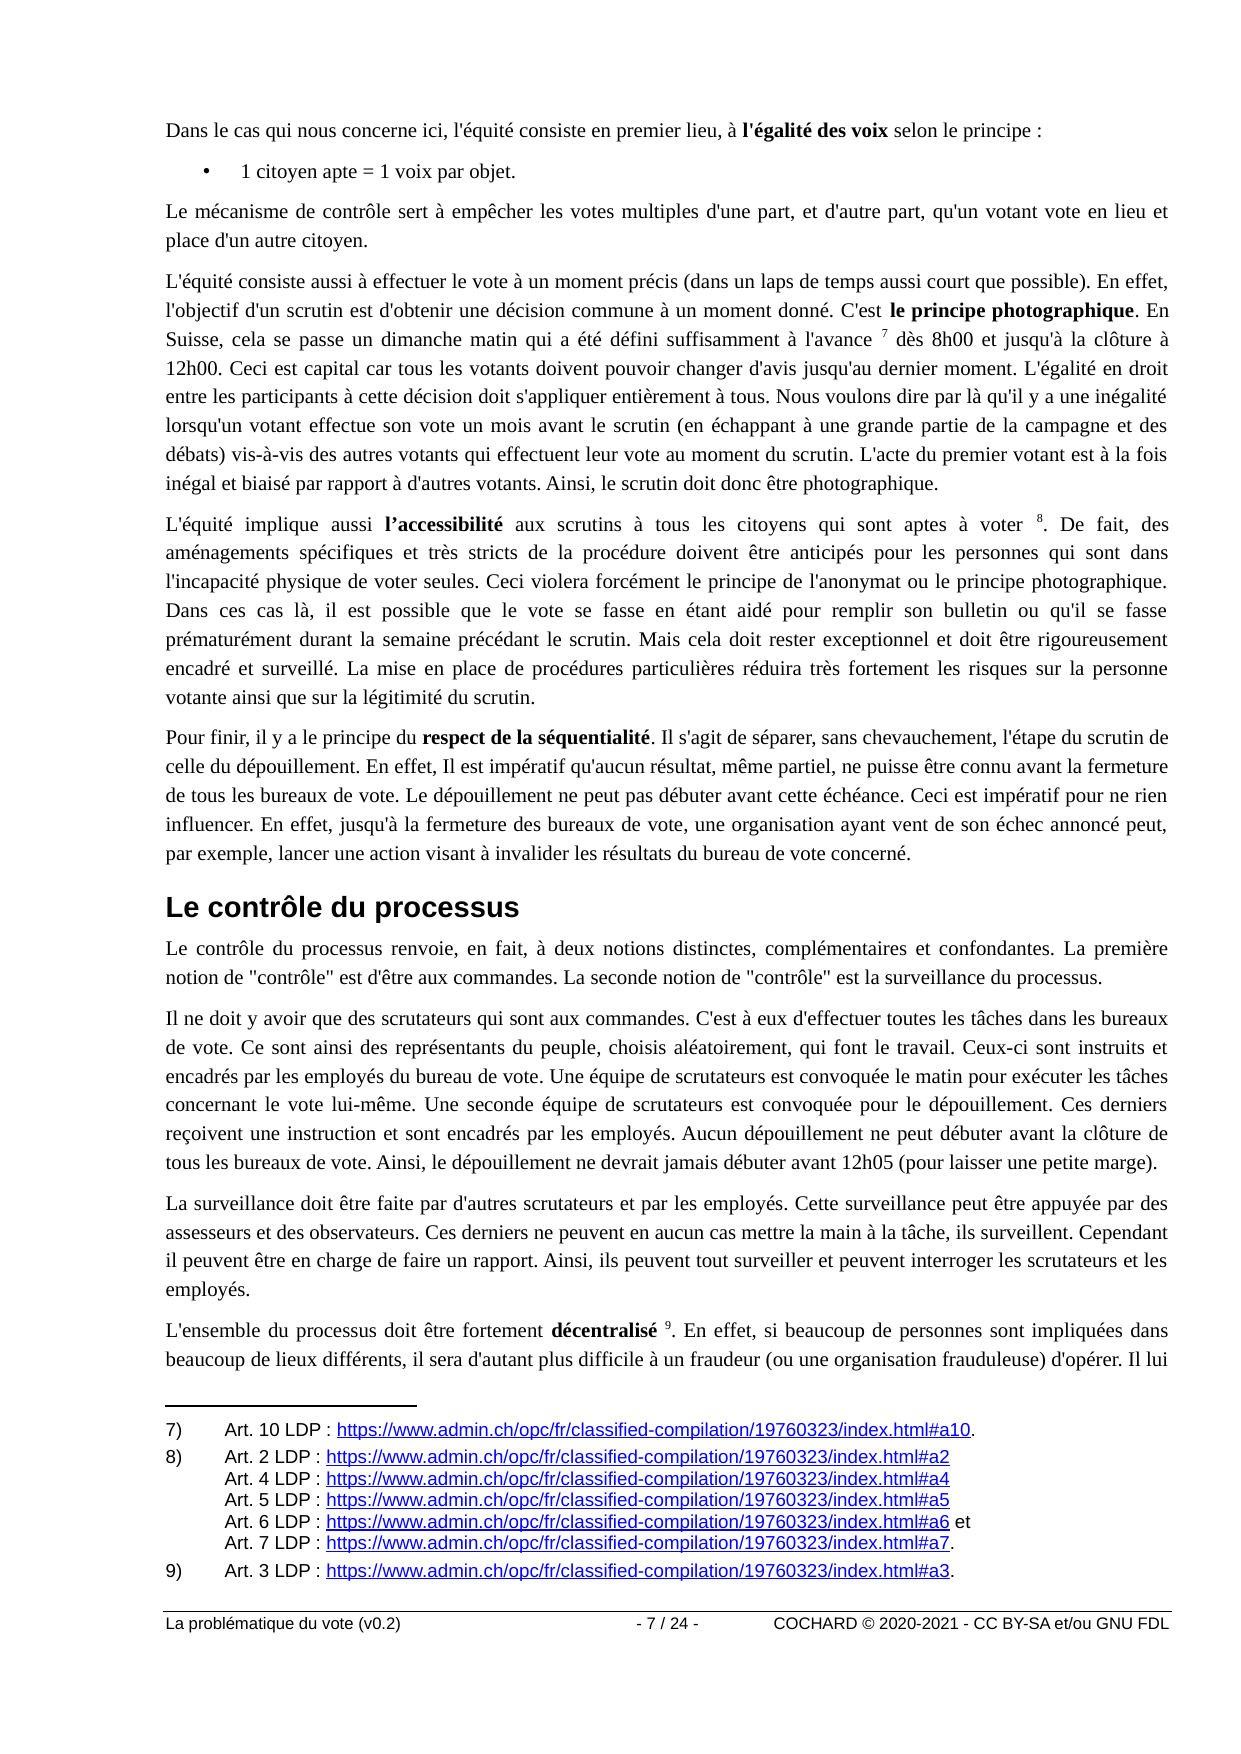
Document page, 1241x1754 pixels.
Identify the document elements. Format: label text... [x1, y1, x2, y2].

text La surveillance doit être faite par d'autres scrutateurs et par les employés. Cette surveillance peut être appuyée par des assesseurs et des observateurs. Ces derniers ne peuvent en aucun cas mettre la main à la tâche, ils surveillent. Cependant il peuvent être en charge de faire un rapport. Ainsi, ils peuvent tout surveiller et peuvent interroger les scrutateurs et les employés. [165, 1191, 1169, 1301]
text L'équité implique aussi l’accessibilité aux scrutins à tous les citoyens qui sont aptes à voter . De fait, des aménagements spécifiques et très stricts de la procédure doivent être anticipés pour les personnes qui sont dans l'incapacité physique de voter seules. Ceci violera forcément le principe de l'anonymat ou le principe photographique. Dans ces cas là, il est possible que le vote se fasse en étant aidé pour remplir son bulletin ou qu'il se fasse prématurément durant la semaine précédant le scrutin. Mais cela doit rester exceptionnel et doit être rigoureusement encadré et surveillé. La mise en place de procédures particulières réduira très fortement les risques sur la personne votante ainsi que sur la légitimité du scrutin. [165, 511, 1169, 709]
list 1 citoyen apte = 1 voix par objet. [203, 159, 1169, 183]
text Art. 3 LDP : https://www.admin.ch/opc/fr/classified-compilation/19760323/index.html#a3. [165, 1560, 1169, 1581]
text Art. 10 LDP : https://www.admin.ch/opc/fr/classified-compilation/19760323/index.html#a10. [165, 1418, 1169, 1440]
text Le mécanisme de contrôle sert à empêcher les votes multiples d'une part, et d'autre part, qu'un votant vote en lieu et place d'un autre citoyen. [165, 199, 1169, 252]
text L'équité consiste aussi à effectuer le vote à un moment précis (dans un laps de temps aussi court que possible). En effet, l'objectif d'un scrutin est d'obtenir une décision commune à un moment donné. C'est le principe photographique. En Suisse, cela se passe un dimanche matin qui a été défini suffisamment à l'avance dès 8h00 et jusqu'à la clôture à 12h00. Ceci est capital car tous les votants doivent pouvoir changer d'avis jusqu'au dernier moment. L'égalité en droit entre les participants à cette décision doit s'appliquer entièrement à tous. Nous voulons dire par là qu'il y a une inégalité lorsqu'un votant effectue son vote un mois avant le scrutin (en échappant à une grande partie de la campagne et des débats) vis-à-vis des autres votants qui effectuent leur vote au moment du scrutin. L'acte du premier votant est à la fois inégal et biaisé par rapport à d'autres votants. Ainsi, le scrutin doit donc être photographique. [165, 269, 1169, 495]
text Dans le cas qui nous concerne ici, l'équité consiste en premier lieu, à l'égalité des voix selon le principe : [165, 118, 1169, 142]
text Il ne doit y avoir que des scrutateurs qui sont aux commandes. C'est à eux d'effectuer toutes les tâches dans les bureaux de vote. Ce sont ainsi des représentants du peuple, choisis aléatoirement, qui font le travail. Ceux-ci sont instruits et encadrés par les employés du bureau de vote. Une équipe de scrutateurs est convoquée le matin pour exécuter les tâches concernant le vote lui-même. Une seconde équipe de scrutateurs est convoquée pour le dépouillement. Ces derniers reçoivent une instruction et sont encadrés par les employés. Aucun dépouillement ne peut débuter avant la clôture de tous les bureaux de vote. Ainsi, le dépouillement ne devrait jamais débuter avant 12h05 (pour laisser une petite marge). [165, 1006, 1169, 1174]
text Art. 2 LDP : https://www.admin.ch/opc/fr/classified-compilation/19760323/index.html#a2 Art. 4 LDP : https://www.admin.ch/opc/fr/classified-compilation/19760323/index.html#a4 Art. 5 LDP : https://www.admin.ch/opc/fr/classified-compilation/19760323/index.html#a5 Art. 6 LDP : https://www.admin.ch/opc/fr/classified-compilation/19760323/index.html#a6 et Art. 7 LDP : https://www.admin.ch/opc/fr/classified-compilation/19760323/index.html#a7. [165, 1446, 1169, 1554]
subtitle Le contrôle du processus [165, 890, 1169, 924]
text L'ensemble du processus doit être fortement décentralisé . En effet, si beaucoup de personnes sont impliquées dans beaucoup de lieux différents, il sera d'autant plus difficile à un fraudeur (ou une organisation frauduleuse) d'opérer. Il lui [165, 1318, 1169, 1371]
text Pour finir, il y a le principe du respect de la séquentialité. Il s'agit de séparer, sans chevauchement, l'étape du scrutin de celle du dépouillement. En effet, Il est impératif qu'aucun résultat, même partiel, ne puisse être connu avant la fermeture de tous les bureaux de vote. Le dépouillement ne peut pas débuter avant cette échéance. Ceci est impératif pour ne rien influencer. En effet, jusqu'à la fermeture des bureaux de vote, une organisation ayant vent de son échec annoncé peut, par exemple, lancer une action visant à invalider les résultats du bureau de vote concerné. [165, 725, 1169, 865]
text Le contrôle du processus renvoie, en fait, à deux notions distinctes, complémentaires et confondantes. La première notion de "contrôle" est d'être aux commandes. La seconde notion de "contrôle" est la surveillance du processus. [165, 936, 1169, 989]
